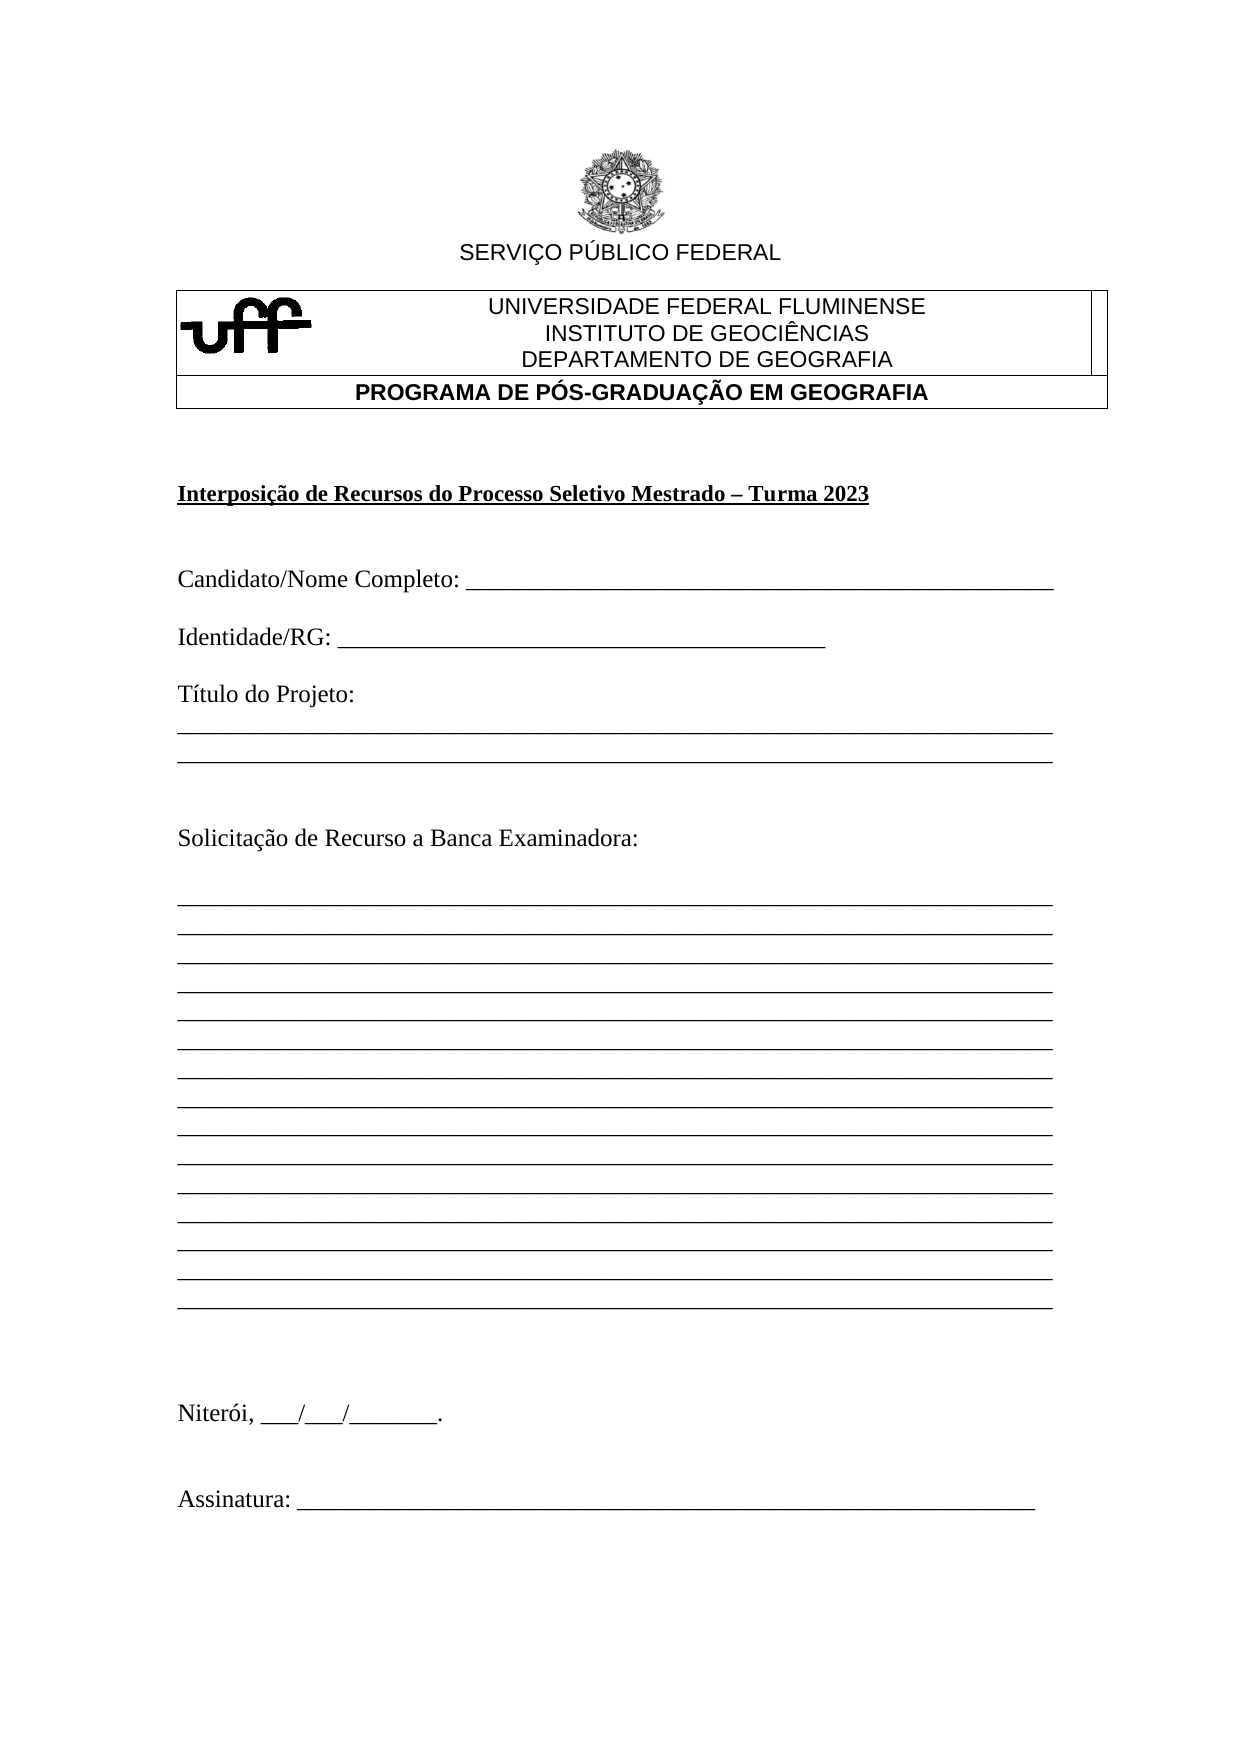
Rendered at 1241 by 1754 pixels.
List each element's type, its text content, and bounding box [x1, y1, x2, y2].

text Niterói, ___/___/_______. [177, 1398, 1063, 1427]
text Identidade/RG: _______________________________________ [177, 622, 1063, 651]
text Candidato/Nome Completo: _______________________________________________ [177, 564, 1063, 593]
table_header UNIVERSIDADE FEDERAL FLUMINENSE INSTITUTO DE GEOCIÊNCIAS DEPARTAMENTO DE GEOGRAFIA [323, 291, 1091, 375]
picture [571, 147, 669, 240]
table_cell PROGRAMA DE PÓS-GRADUAÇÃO EM GEOGRAFIA [177, 376, 1107, 408]
text Assinatura: ___________________________________________________________ [177, 1484, 1063, 1513]
text __________________________________________________________________________________________________________________________________________________________________________________________________________________________________________________________________________________________________________________________________________________________________________________________________________________________________________________________________________________________________________________________________________________________________________________________________________________________________________________________________________________________________________________________________________________________________________________________________________________________________________________________________________________________________________________________________________________________________________________________________________________________________________________________________________________________ [177, 881, 1063, 1312]
text Interposição de Recursos do Processo Seletivo Mestrado – Turma 2023 [177, 481, 1063, 507]
text Solicitação de Recurso a Banca Examinadora: [177, 823, 1063, 852]
picture [178, 293, 314, 360]
table_header [1092, 291, 1107, 375]
text Título do Projeto: ____________________________________________________________________________________________________________________________________________ [177, 679, 1063, 766]
table_header [177, 291, 323, 375]
text SERVIÇO PÚBLICO FEDERAL [177, 239, 1063, 266]
